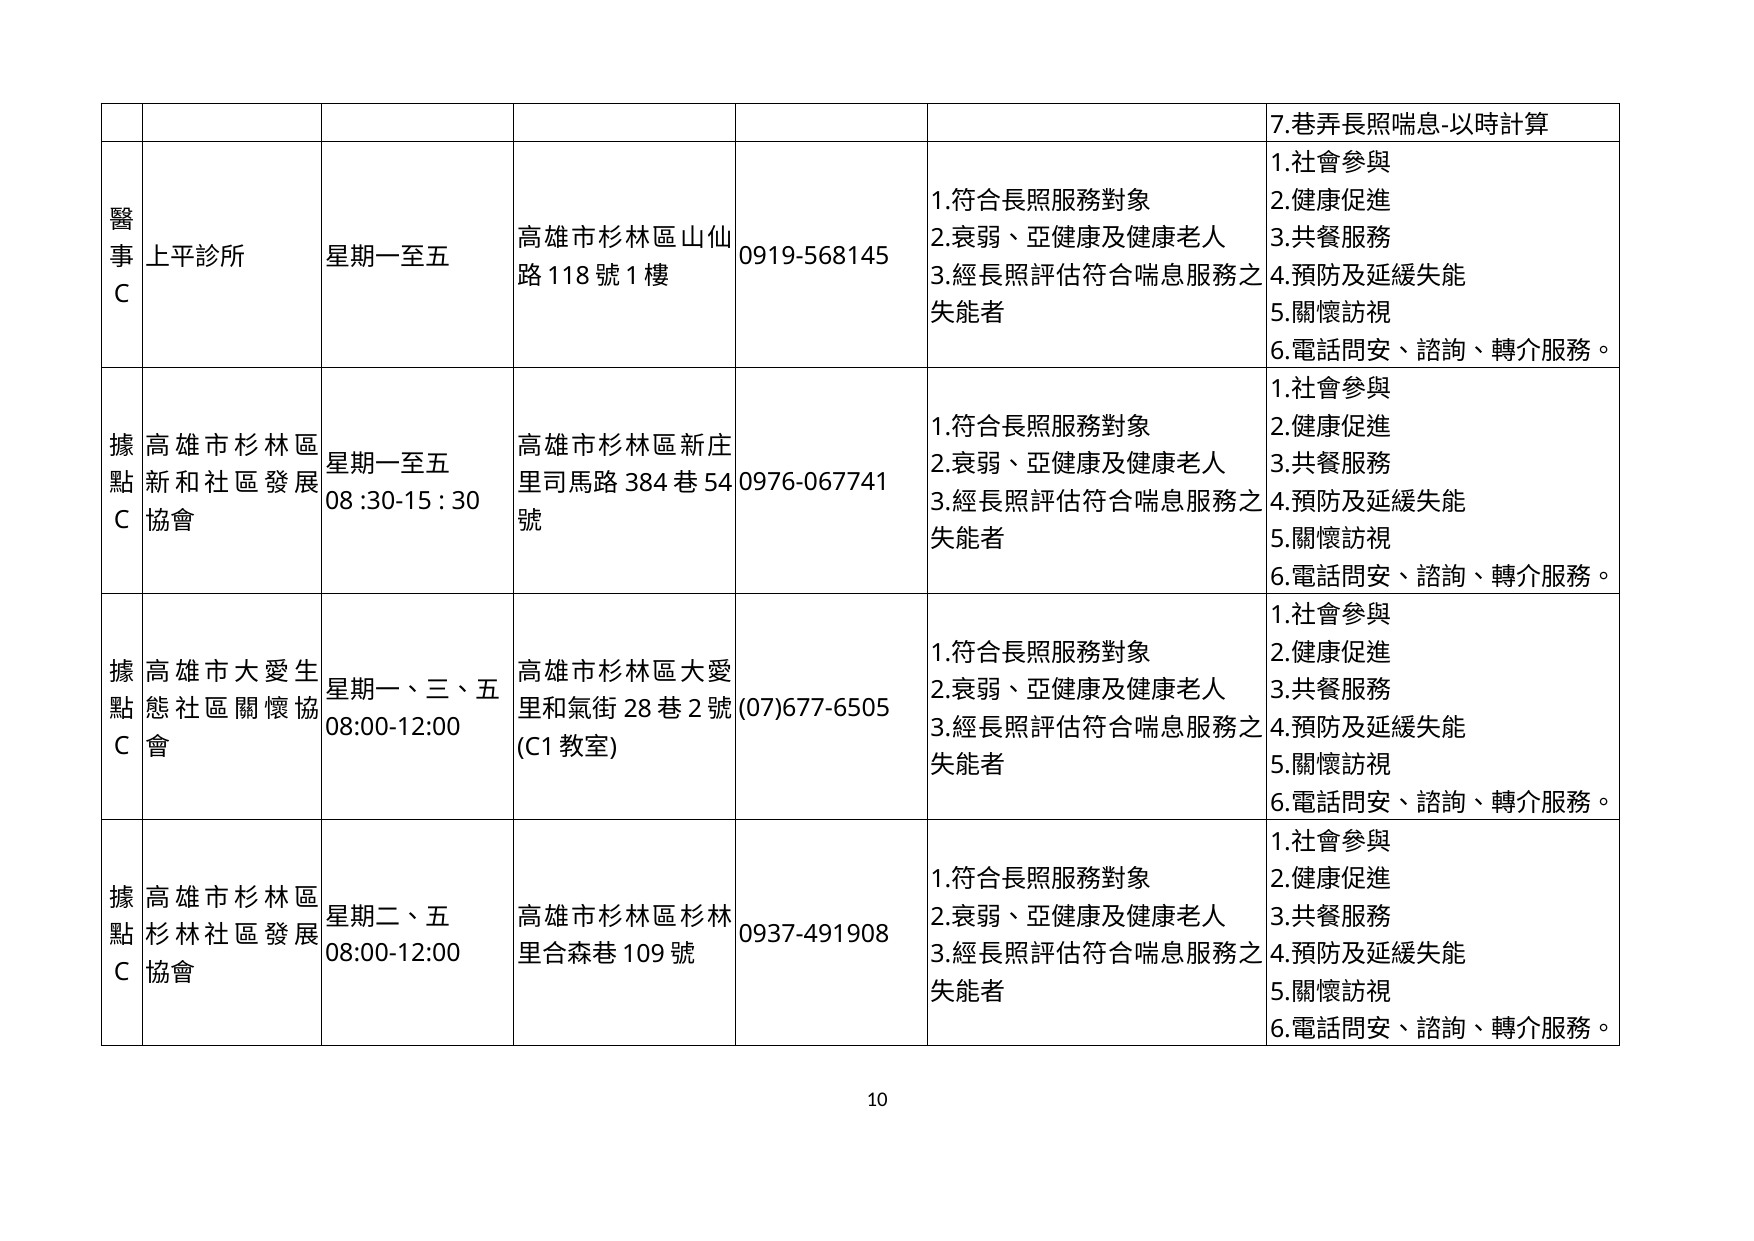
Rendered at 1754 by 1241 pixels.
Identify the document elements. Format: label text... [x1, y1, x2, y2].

table_cell 1.符合長照服務對象 2.衰弱、亞健康及健康老人 3.經長照評估符合喘息服務之失能者 [928, 142, 1266, 367]
table_cell [102, 104, 142, 141]
table_cell 據點C [102, 820, 142, 1045]
table_cell 1.符合長照服務對象 2.衰弱、亞健康及健康老人 3.經長照評估符合喘息服務之失能者 [928, 820, 1266, 1045]
table_cell [143, 104, 321, 141]
table_cell 星期二、五 08:00-12:00 [322, 820, 513, 1045]
table_cell 1.社會參與 2.健康促進 3.共餐服務 4.預防及延緩失能 5.關懷訪視 6.電話問安、諮詢、轉介服務。 [1267, 142, 1619, 367]
table_cell 據點C [102, 594, 142, 819]
table_cell 據點C [102, 368, 142, 593]
table_cell 1.符合長照服務對象 2.衰弱、亞健康及健康老人 3.經長照評估符合喘息服務之失能者 [928, 368, 1266, 593]
table_cell 0919-568145 [736, 142, 927, 367]
table_cell [514, 104, 735, 141]
table_cell 1.社會參與 2.健康促進 3.共餐服務 4.預防及延緩失能 5.關懷訪視 6.電話問安、諮詢、轉介服務。 [1267, 820, 1619, 1045]
table_cell 1.符合長照服務對象 2.衰弱、亞健康及健康老人 3.經長照評估符合喘息服務之失能者 [928, 594, 1266, 819]
table_cell [736, 104, 927, 141]
table_cell 醫事C [102, 142, 142, 367]
table_cell [928, 104, 1266, 141]
table_cell [322, 104, 513, 141]
table_cell 高雄市杉林區大愛里和氣街28巷2號(C1教室) [514, 594, 735, 819]
table_cell 高雄市大愛生態社區關懷協會 [143, 594, 321, 819]
table_cell 高雄市杉林區新和社區發展協會 [143, 368, 321, 593]
table_cell (07)677-6505 [736, 594, 927, 819]
table_cell 0937-491908 [736, 820, 927, 1045]
table_cell 7.巷弄長照喘息-以時計算 [1267, 104, 1619, 141]
table_cell 高雄市杉林區山仙路118號1樓 [514, 142, 735, 367]
table_cell 0976-067741 [736, 368, 927, 593]
table_cell 1.社會參與 2.健康促進 3.共餐服務 4.預防及延緩失能 5.關懷訪視 6.電話問安、諮詢、轉介服務。 [1267, 368, 1619, 593]
table_cell 星期一至五 [322, 142, 513, 367]
table_cell 上平診所 [143, 142, 321, 367]
table_cell 高雄市杉林區杉林里合森巷109號 [514, 820, 735, 1045]
table_cell 星期一、三、五 08:00-12:00 [322, 594, 513, 819]
table_cell 1.社會參與 2.健康促進 3.共餐服務 4.預防及延緩失能 5.關懷訪視 6.電話問安、諮詢、轉介服務。 [1267, 594, 1619, 819]
table_cell 高雄市杉林區杉林社區發展協會 [143, 820, 321, 1045]
table_cell 高雄市杉林區新庄里司馬路384巷54號 [514, 368, 735, 593]
table_cell 星期一至五 08 :30-15 : 30 [322, 368, 513, 593]
